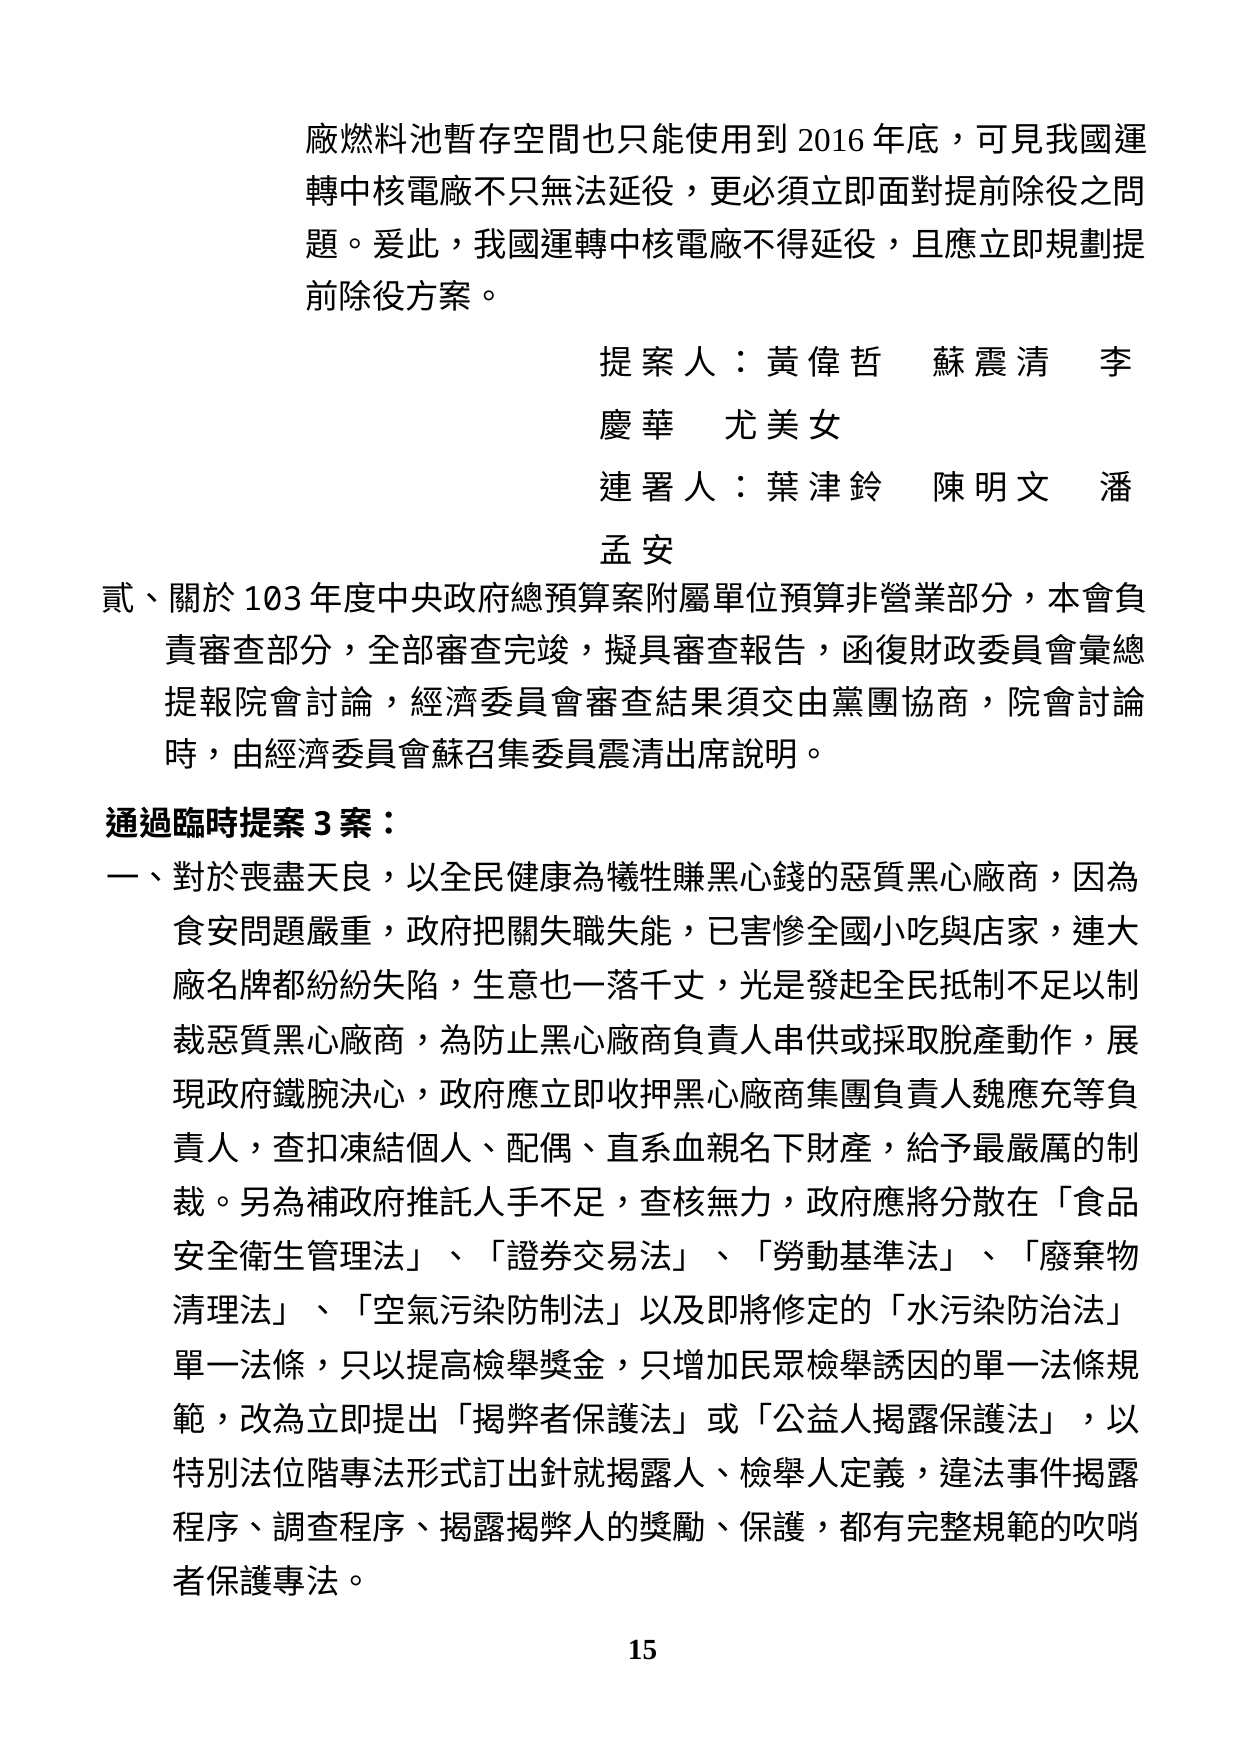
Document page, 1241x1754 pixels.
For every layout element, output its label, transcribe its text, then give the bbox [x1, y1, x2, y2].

text 提案人：黃偉哲 蘇震清 李慶華 尤美女 [590, 318, 1148, 443]
text 廠燃料池暫存空間也只能使用到2016年底，可見我國運轉中核電廠不只無法延役，更必須立即面對提前除役之問題。爰此，我國運轉中核電廠不得延役，且應立即規劃提前除役方案。 [278, 110, 1148, 318]
text 連署人：葉津鈴 陳明文 潘孟安 [590, 443, 1148, 568]
text 通過臨時提案3案： [2, 792, 1148, 846]
text 一、對於喪盡天良，以全民健康為犧牲賺黑心錢的惡質黑心廠商，因為食安問題嚴重，政府把關失職失能，已害慘全國小吃與店家，連大廠名牌都紛紛失陷，生意也一落千丈，光是發起全民抵制不足以制裁惡質黑心廠商，為防止黑心廠商負責人串供或採取脫產動作，展現政府鐵腕決心，政府應立即收押黑心廠商集團負責人魏應充等負責人，查扣凍結個人、配偶、直系血親名下財產，給予最嚴厲的制裁。另為補政府推託人手不足，查核無力，政府應將分散在「食品安全衛生管理法」、「證券交易法」、「勞動基準法」、「廢棄物清理法」、「空氣污染防制法」以及即將修定的「水污染防治法」單一法條，只以提高檢舉獎金，只增加民眾檢舉誘因的單一法條規範，改為立即提出「揭弊者保護法」或「公益人揭露保護法」，以特別法位階專法形式訂出針就揭露人、檢舉人定義，違法事件揭露程序、調查程序、揭露揭弊人的獎勵、保護，都有完整規範的吹哨者保護專法。 [106, 846, 1148, 1604]
text 貳、關於103年度中央政府總預算案附屬單位預算非營業部分，本會負責審查部分，全部審查完竣，擬具審查報告，函復財政委員會彙總提報院會討論，經濟委員會審查結果須交由黨團協商，院會討論時，由經濟委員會蘇召集委員震清出席說明。 [102, 568, 1148, 777]
